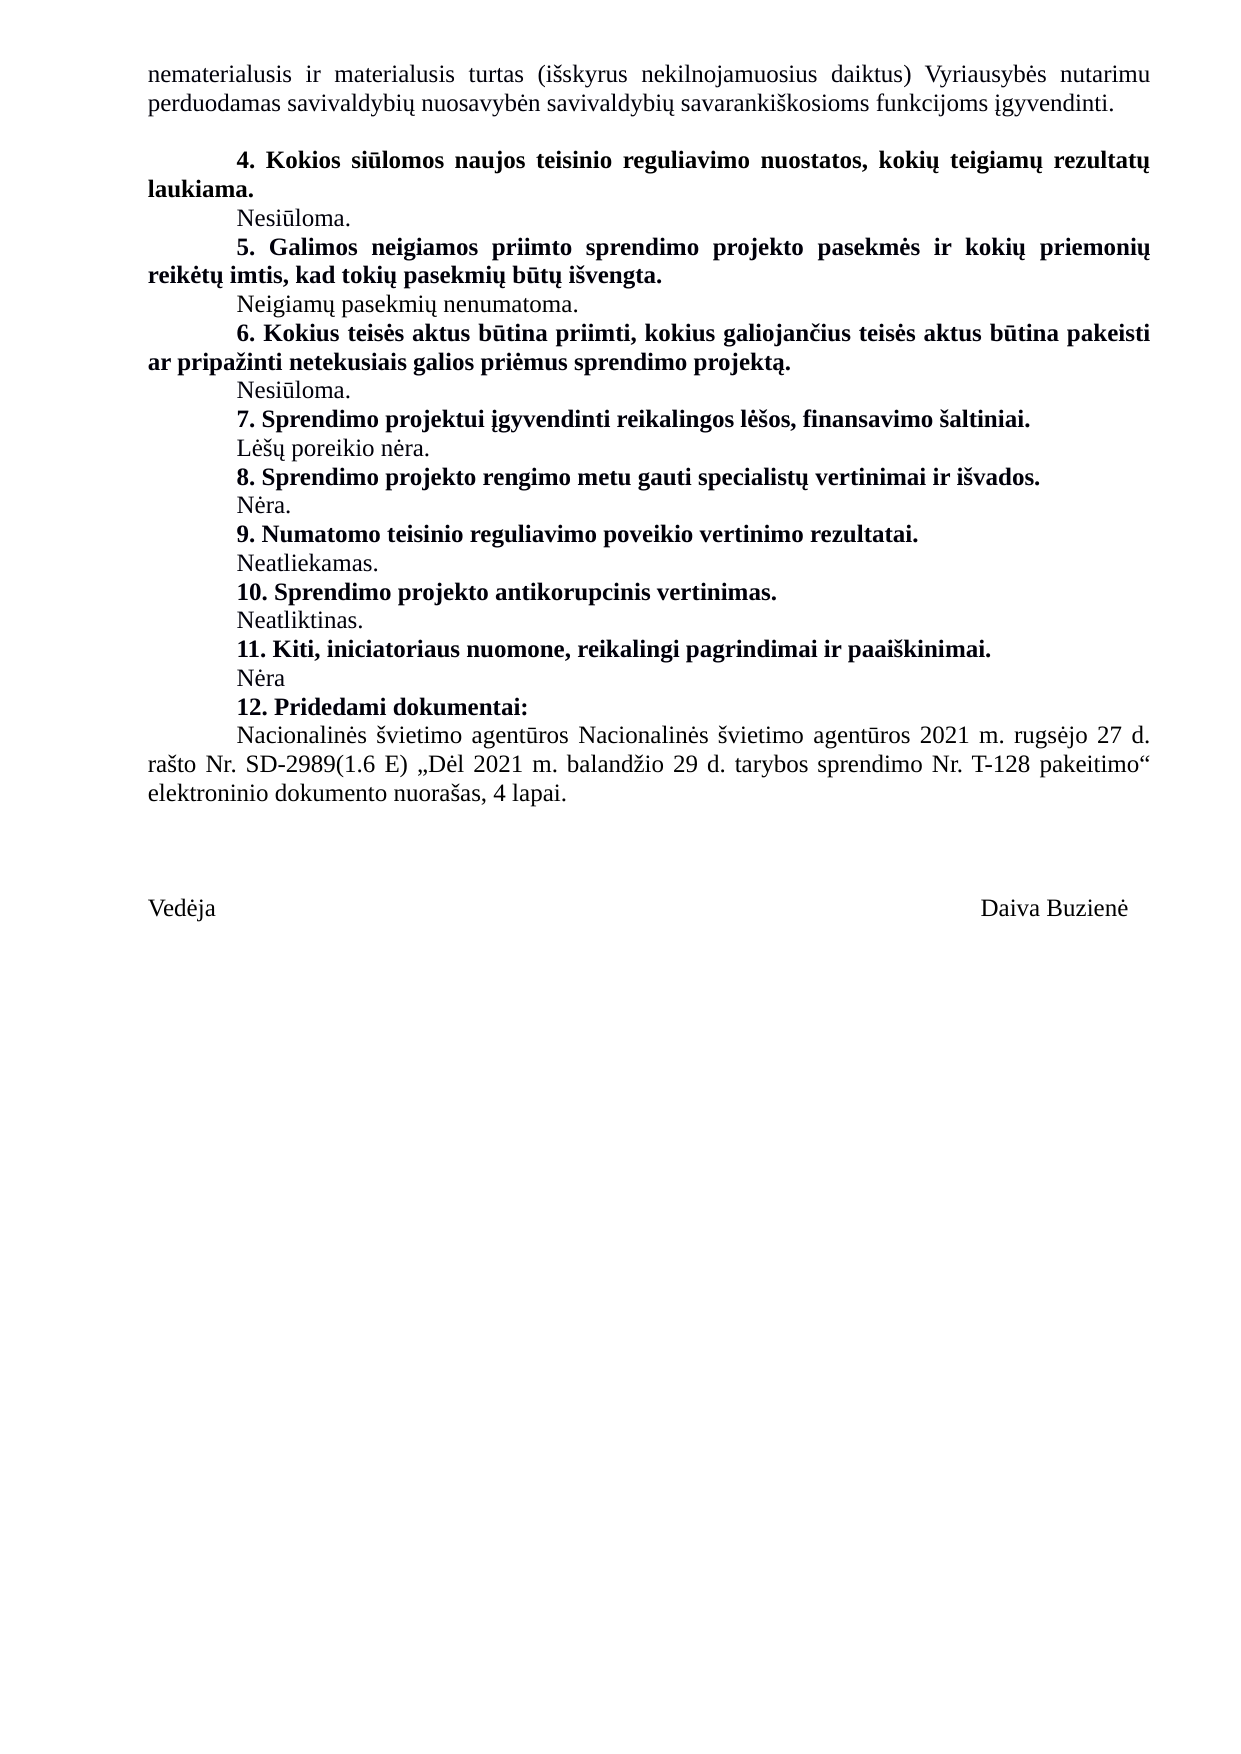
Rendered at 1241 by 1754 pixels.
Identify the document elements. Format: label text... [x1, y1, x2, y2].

text Neigiamų pasekmių nenumatoma. [148, 289, 1152, 318]
table_header Daiva Buzienė [638, 893, 1139, 922]
text 11. Kiti, iniciatoriaus nuomone, reikalingi pagrindimai ir paaiškinimai. [148, 634, 1152, 663]
text 6. Kokius teisės aktus būtina priimti, kokius galiojančius teisės aktus būtina pakeisti ar pripažinti netekusiais galios priėmus sprendimo projektą. [148, 318, 1152, 375]
text 9. Numatomo teisinio reguliavimo poveikio vertinimo rezultatai. [148, 519, 1152, 548]
text Neatliekamas. [148, 548, 1152, 577]
text Nėra [148, 663, 1152, 692]
text Nacionalinės švietimo agentūros Nacionalinės švietimo agentūros 2021 m. rugsėjo 27 d. rašto Nr. SD-2989(1.6 E) „Dėl 2021 m. balandžio 29 d. tarybos sprendimo Nr. T-128 pakeitimo“ elektroninio dokumento nuorašas, 4 lapai. [148, 720, 1152, 807]
text 4. Kokios siūlomos naujos teisinio reguliavimo nuostatos, kokių teigiamų rezultatų laukiama. [148, 145, 1152, 203]
table_header Vedėja [136, 893, 638, 922]
text Nesiūloma. [148, 375, 1152, 404]
text Nėra. [148, 490, 1152, 519]
text 12. Pridedami dokumentai: [148, 692, 1152, 720]
text 7. Sprendimo projektui įgyvendinti reikalingos lėšos, finansavimo šaltiniai. [148, 404, 1152, 433]
text Lėšų poreikio nėra. [148, 433, 1152, 462]
text 5. Galimos neigiamos priimto sprendimo projekto pasekmės ir kokių priemonių reikėtų imtis, kad tokių pasekmių būtų išvengta. [148, 232, 1152, 289]
text Nesiūloma. [148, 203, 1152, 232]
text Neatliktinas. [148, 605, 1152, 634]
text nematerialusis ir materialusis turtas (išskyrus nekilnojamuosius daiktus) Vyriausybės nutarimu perduodamas savivaldybių nuosavybėn savivaldybių savarankiškosioms funkcijoms įgyvendinti. [148, 59, 1152, 117]
text 8. Sprendimo projekto rengimo metu gauti specialistų vertinimai ir išvados. [148, 462, 1152, 490]
text 10. Sprendimo projekto antikorupcinis vertinimas. [148, 577, 1152, 605]
